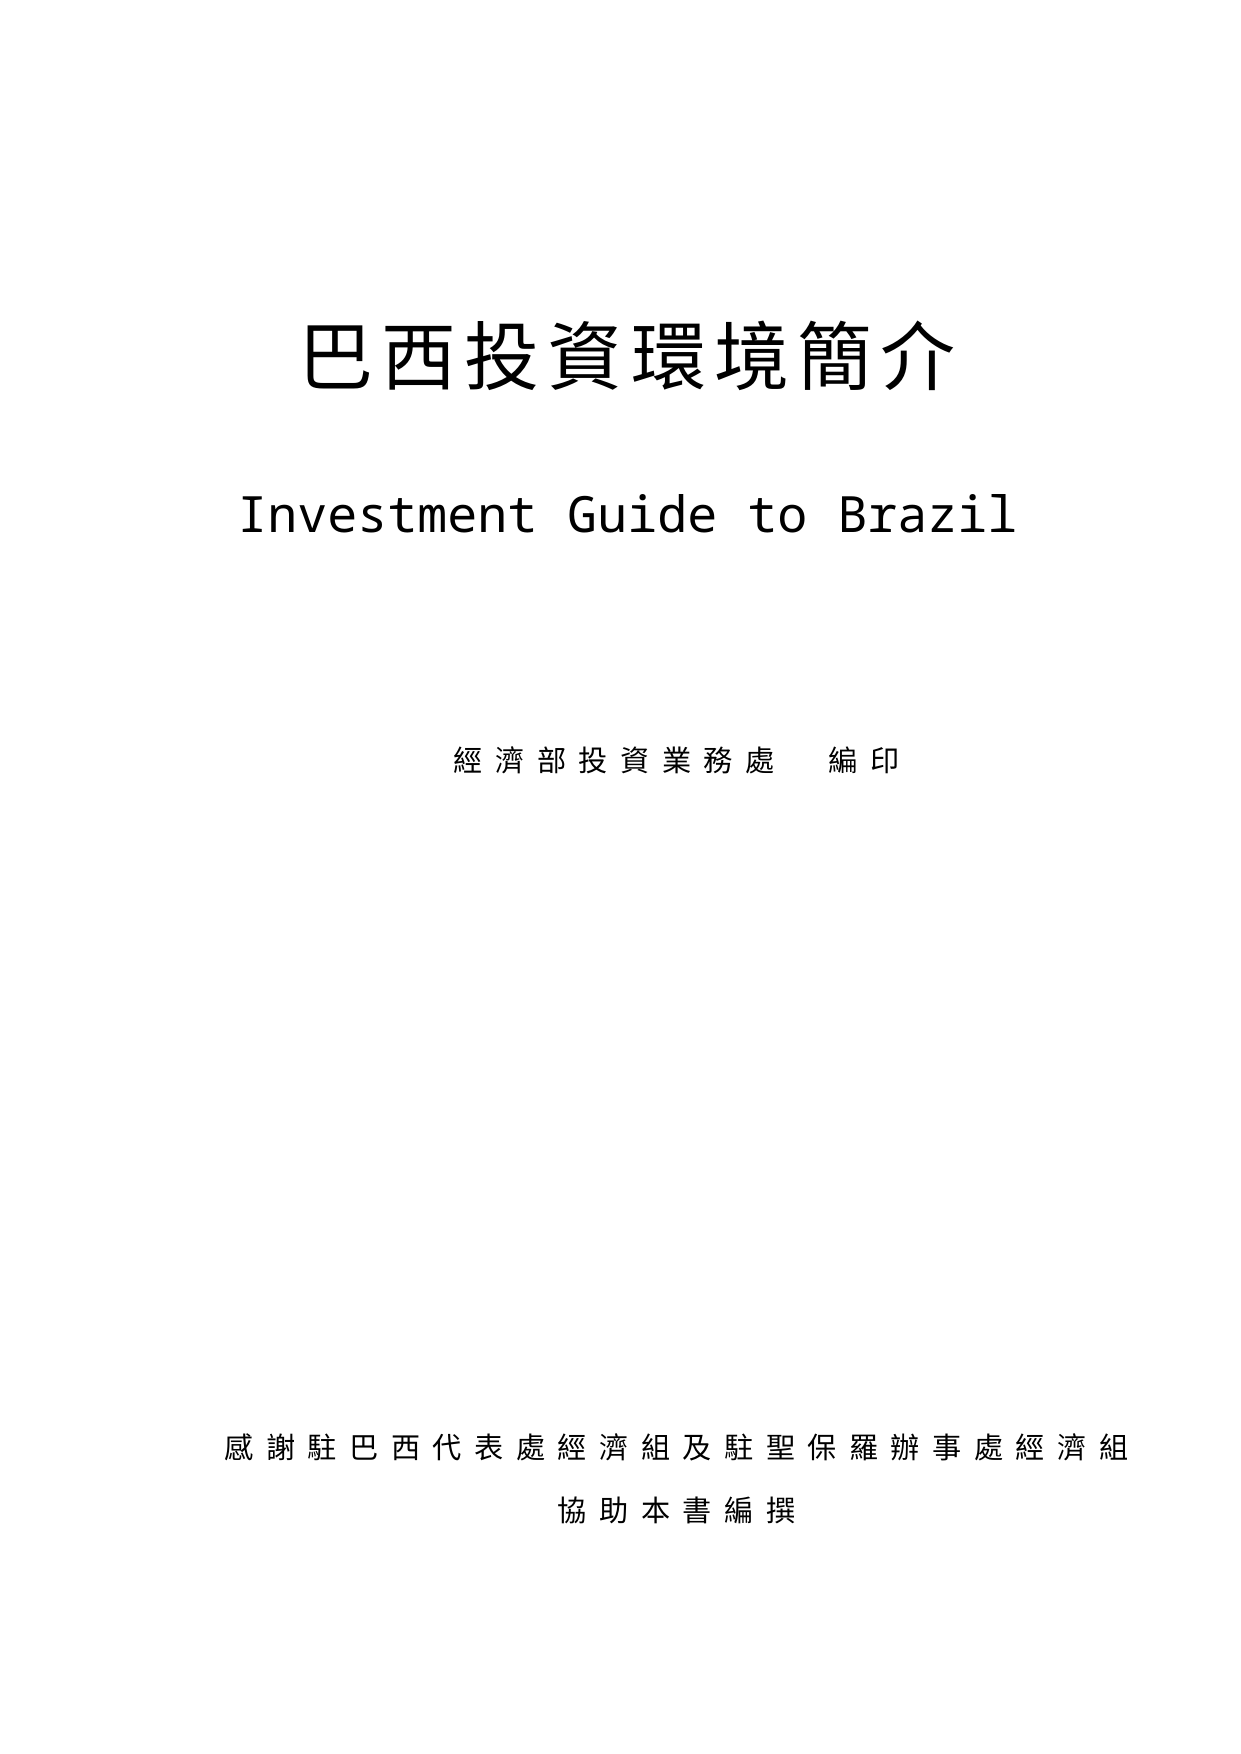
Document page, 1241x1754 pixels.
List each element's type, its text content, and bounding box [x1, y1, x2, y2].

table_cell 經濟部投資業務處 編印 感謝駐巴西代表處經濟組及駐聖保羅辦事處經濟組 協助本書編撰 [75, 566, 1173, 1529]
table_header 巴西投資環境簡介 Investment Guide to Brazil [75, 279, 1173, 566]
